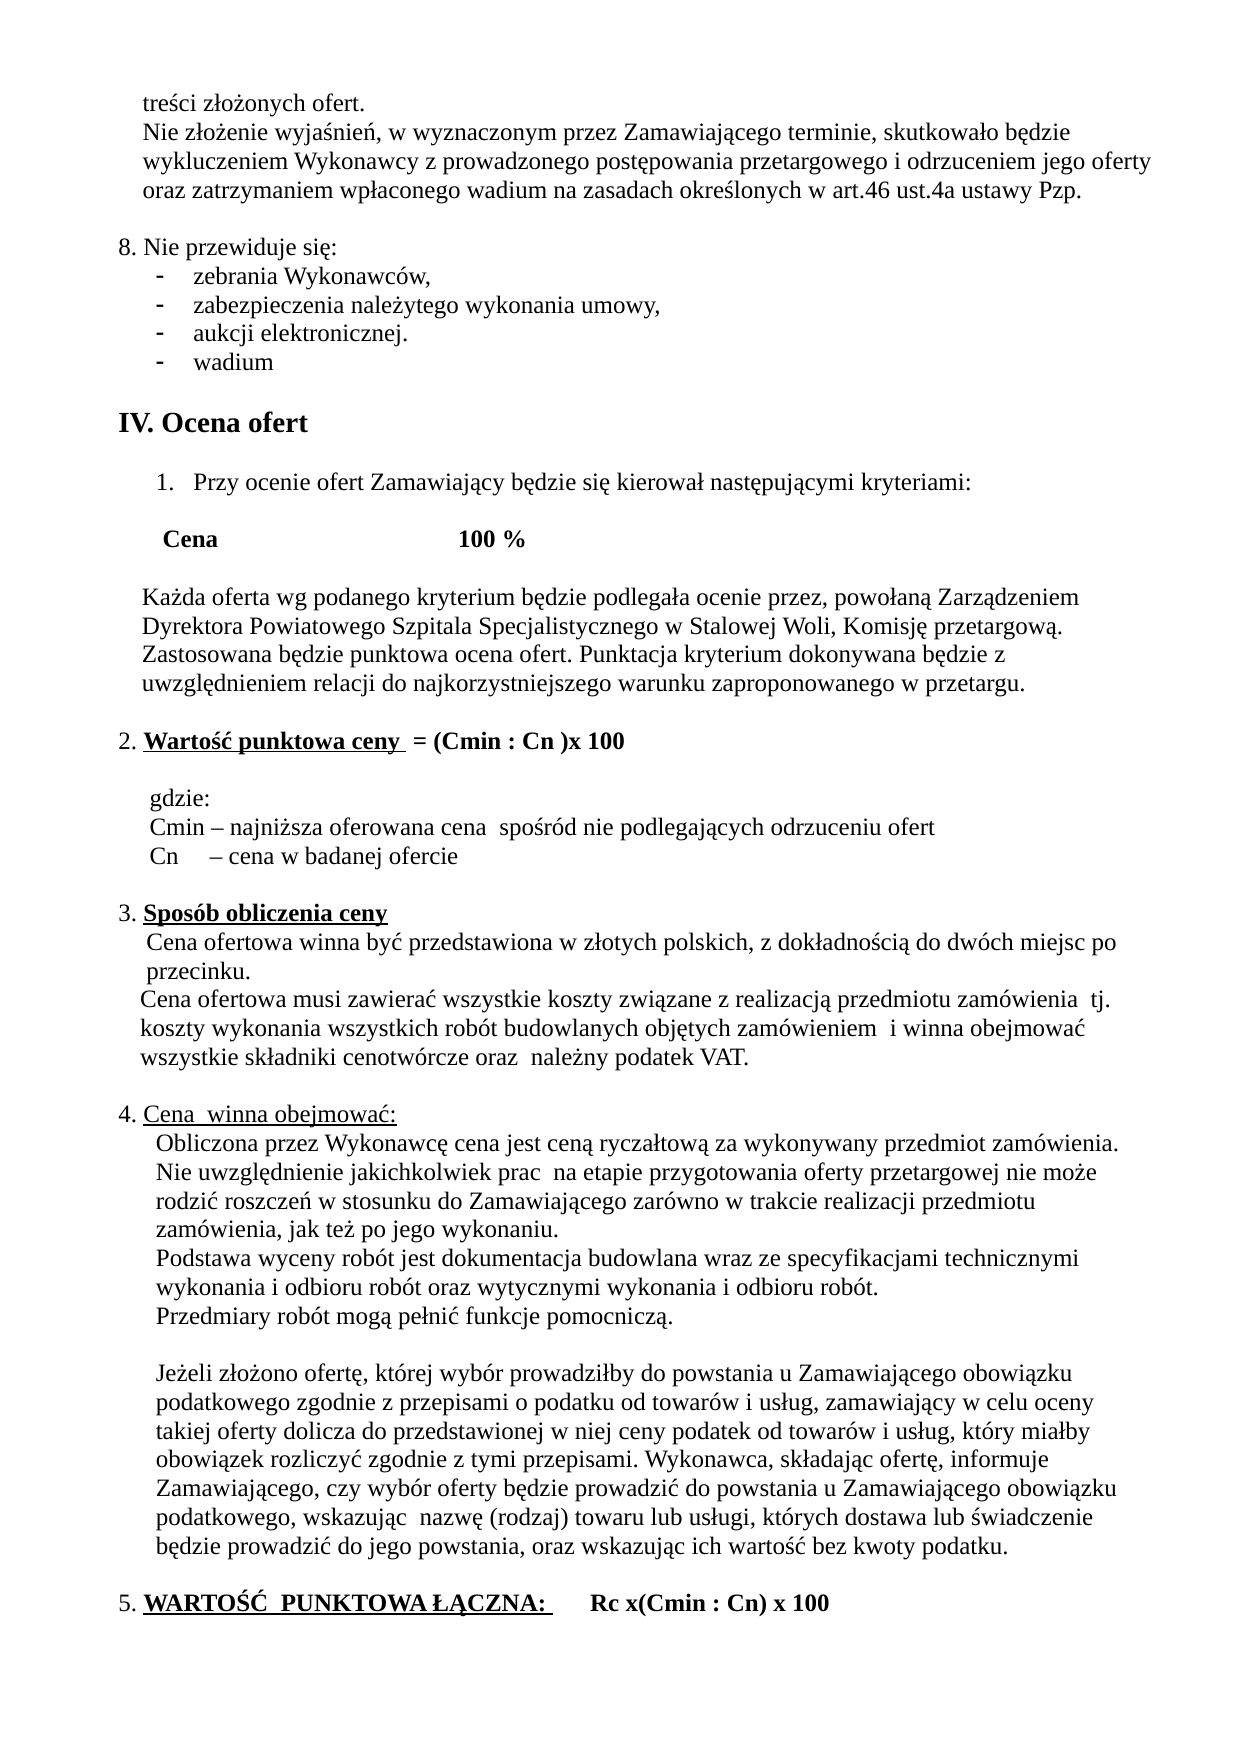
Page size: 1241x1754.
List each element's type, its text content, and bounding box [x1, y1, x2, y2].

list wadium [156, 347, 1152, 376]
text Cn – cena w badanej ofercie [118, 841, 1152, 869]
text 3. Sposób obliczenia ceny [118, 898, 1152, 927]
subtitle 2. Wartość punktowa ceny = (Cmin : Cn )x 100 [118, 726, 1152, 754]
text Podstawa wyceny robót jest dokumentacja budowlana wraz ze specyfikacjami technicznymi wykonania i odbioru robót oraz wytycznymi wykonania i odbioru robót. [156, 1243, 1152, 1301]
text Cena ofertowa winna być przedstawiona w złotych polskich, z dokładnością do dwóch miejsc po przecinku. [146, 927, 1152, 984]
text 4. Cena winna obejmować: [118, 1099, 1152, 1128]
text Nie uwzględnienie jakichkolwiek prac na etapie przygotowania oferty przetargowej nie może rodzić roszczeń w stosunku do Zamawiającego zarówno w trakcie realizacji przedmiotu zamówienia, jak też po jego wykonaniu. [156, 1157, 1152, 1243]
text Obliczona przez Wykonawcę cena jest ceną ryczałtową za wykonywany przedmiot zamówienia. [156, 1128, 1152, 1157]
text Cena ofertowa musi zawierać wszystkie koszty związane z realizacją przedmiotu zamówienia tj. koszty wykonania wszystkich robót budowlanych objętych zamówieniem i winna obejmować wszystkie składniki cenotwórcze oraz należny podatek VAT. [140, 984, 1152, 1071]
text Jeżeli złożono ofertę, której wybór prowadziłby do powstania u Zamawiającego obowiązku podatkowego zgodnie z przepisami o podatku od towarów i usług, zamawiający w celu oceny takiej oferty dolicza do przedstawionej w niej ceny podatek od towarów i usług, który miałby obowiązek rozliczyć zgodnie z tymi przepisami. Wykonawca, składając ofertę, informuje Zamawiającego, czy wybór oferty będzie prowadzić do powstania u Zamawiającego obowiązku podatkowego, wskazując nazwę (rodzaj) towaru lub usługi, których dostawa lub świadczenie będzie prowadzić do jego powstania, oraz wskazując ich wartość bez kwoty podatku. [156, 1358, 1152, 1559]
list zabezpieczenia należytego wykonania umowy, [156, 290, 1152, 318]
text 5. WARTOŚĆ PUNKTOWA ŁĄCZNA: Rc x(Cmin : Cn) x 100 [118, 1588, 1152, 1617]
subtitle gdzie: [149, 783, 1152, 812]
text Nie złożenie wyjaśnień, w wyznaczonym przez Zamawiającego terminie, skutkowało będzie wykluczeniem Wykonawcy z prowadzonego postępowania przetargowego i odrzuceniem jego oferty oraz zatrzymaniem wpłaconego wadium na zasadach określonych w art.46 ust.4a ustawy Pzp. [142, 117, 1152, 203]
text Każda oferta wg podanego kryterium będzie podlegała ocenie przez, powołaną Zarządzeniem Dyrektora Powiatowego Szpitala Specjalistycznego w Stalowej Woli, Komisję przetargową. Zastosowana będzie punktowa ocena ofert. Punktacja kryterium dokonywana będzie z uwzględnieniem relacji do najkorzystniejszego warunku zaproponowanego w przetargu. [142, 582, 1152, 697]
text Cena 100 % [162, 524, 1152, 553]
text IV. Ocena ofert [118, 405, 1152, 438]
text treści złożonych ofert. [117, 88, 1152, 117]
text Cmin – najniższa oferowana cena spośród nie podlegających odrzuceniu ofert [118, 812, 1152, 841]
text Przedmiary robót mogą pełnić funkcje pomocniczą. [156, 1301, 1152, 1329]
list Przy ocenie ofert Zamawiający będzie się kierował następującymi kryteriami: [156, 467, 1152, 496]
list zebrania Wykonawców, [156, 261, 1152, 290]
list aukcji elektronicznej. [156, 318, 1152, 347]
text 8. Nie przewiduje się: [118, 232, 1152, 261]
